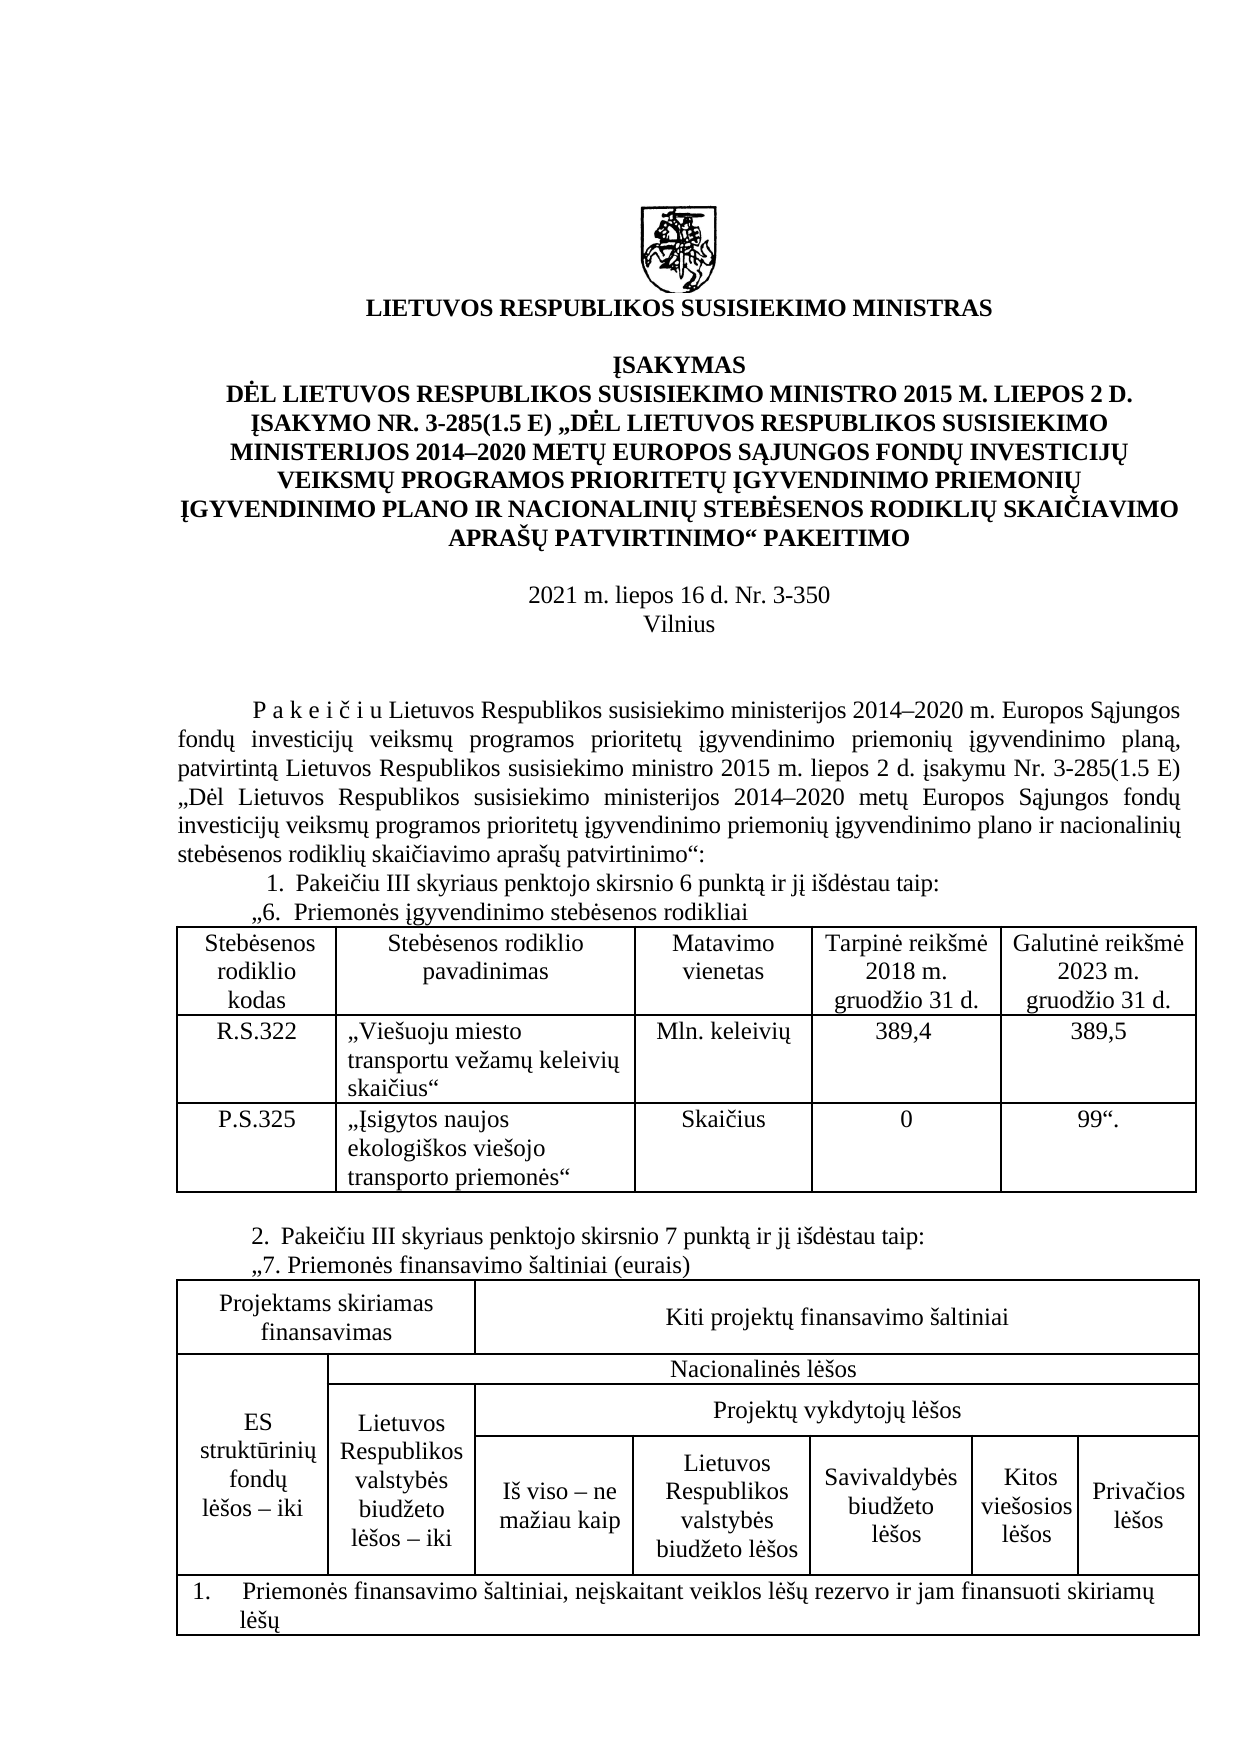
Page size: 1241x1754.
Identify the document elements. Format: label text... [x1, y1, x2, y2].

text 2. Pakeičiu III skyriaus penktojo skirsnio 7 punktą ir jį išdėstau taip: [215, 1221, 1181, 1250]
table_cell Lietuvos Respublikos valstybės biudžeto lėšos [634, 1437, 809, 1574]
table_cell Privačios lėšos [1079, 1437, 1198, 1574]
table_cell Savivaldybės biudžeto lėšos [811, 1437, 971, 1574]
table_cell P.S.325 [178, 1104, 335, 1191]
table_cell Skaičius [636, 1104, 811, 1191]
text „6. Priemonės įgyvendinimo stebėsenos rodikliai [251, 897, 1181, 926]
text „7. Priemonės finansavimo šaltiniai (eurais) [251, 1250, 1181, 1279]
table_cell ES struktūrinių fondų lėšos – iki [178, 1355, 327, 1574]
table_cell Kitos viešosios lėšos [973, 1437, 1077, 1574]
table_header Kiti projektų finansavimo šaltiniai [476, 1281, 1198, 1352]
table_cell 389,4 [813, 1016, 1000, 1102]
table_cell 99“. [1002, 1104, 1195, 1191]
table_header Matavimo vienetas [636, 928, 811, 1014]
table_cell Nacionalinės lėšos [329, 1355, 1198, 1383]
table_cell 1. Priemonės finansavimo šaltiniai, neįskaitant veiklos lėšų rezervo ir jam finansuoti skiriamų lėšų [178, 1576, 1198, 1633]
text P a k e i č i u Lietuvos Respublikos susisiekimo ministerijos 2014–2020 m. Europos Sąjungos fondų investicijų veiksmų programos prioritetų įgyvendinimo priemonių įgyvendinimo planą, patvirtintą Lietuvos Respublikos susisiekimo ministro 2015 m. liepos 2 d. įsakymu Nr. 3-285(1.5 E) „Dėl Lietuvos Respublikos susisiekimo ministerijos 2014–2020 metų Europos Sąjungos fondų investicijų veiksmų programos prioritetų įgyvendinimo priemonių įgyvendinimo plano ir nacionalinių stebėsenos rodiklių skaičiavimo aprašų patvirtinimo“: [177, 696, 1181, 868]
text 2021 m. liepos 16 d. Nr. 3-350 [177, 581, 1181, 609]
table_header Stebėsenos rodiklio kodas [178, 928, 335, 1014]
table_cell 0 [813, 1104, 1000, 1191]
table_cell Projektų vykdytojų lėšos [476, 1385, 1198, 1434]
table_cell 389,5 [1002, 1016, 1195, 1102]
table_cell Lietuvos Respublikos valstybės biudžeto lėšos – iki [329, 1385, 474, 1574]
table_cell R.S.322 [178, 1016, 335, 1102]
text LIETUVOS RESPUBLIKOS SUSISIEKIMO MINISTRAS [177, 293, 1181, 322]
table_header Galutinė reikšmė 2023 m. gruodžio 31 d. [1002, 928, 1195, 1014]
text ĮSAKYMAS [177, 351, 1181, 379]
table_header Projektams skiriamas finansavimas [178, 1281, 474, 1352]
table_cell Iš viso – ne mažiau kaip [476, 1437, 632, 1574]
table_cell Mln. keleivių [636, 1016, 811, 1102]
table_header Tarpinė reikšmė 2018 m. gruodžio 31 d. [813, 928, 1000, 1014]
table_cell „Viešuoju miesto transportu vežamų keleivių skaičius“ [337, 1016, 634, 1102]
table_header Stebėsenos rodiklio pavadinimas [337, 928, 634, 1014]
table_cell „Įsigytos naujos ekologiškos viešojo transporto priemonės“ [337, 1104, 634, 1191]
text 1. Pakeičiu III skyriaus penktojo skirsnio 6 punktą ir jį išdėstau taip: [215, 868, 1181, 897]
text DĖL LIETUVOS RESPUBLIKOS SUSISIEKIMO MINISTRO 2015 M. LIEPOS 2 D. ĮSAKYMO NR. 3-285(1.5 E) „DĖL LIETUVOS RESPUBLIKOS SUSISIEKIMO MINISTERIJOS 2014–2020 METŲ EUROPOS SĄJUNGOS FONDŲ INVESTICIJŲ VEIKSMŲ PROGRAMOS PRIORITETŲ ĮGYVENDINIMO PRIEMONIŲ ĮGYVENDINIMO PLANO IR NACIONALINIŲ STEBĖSENOS RODIKLIŲ SKAIČIAVIMO APRAŠŲ PATVIRTINIMO“ PAKEITIMO [177, 379, 1181, 552]
text Vilnius [177, 609, 1181, 638]
